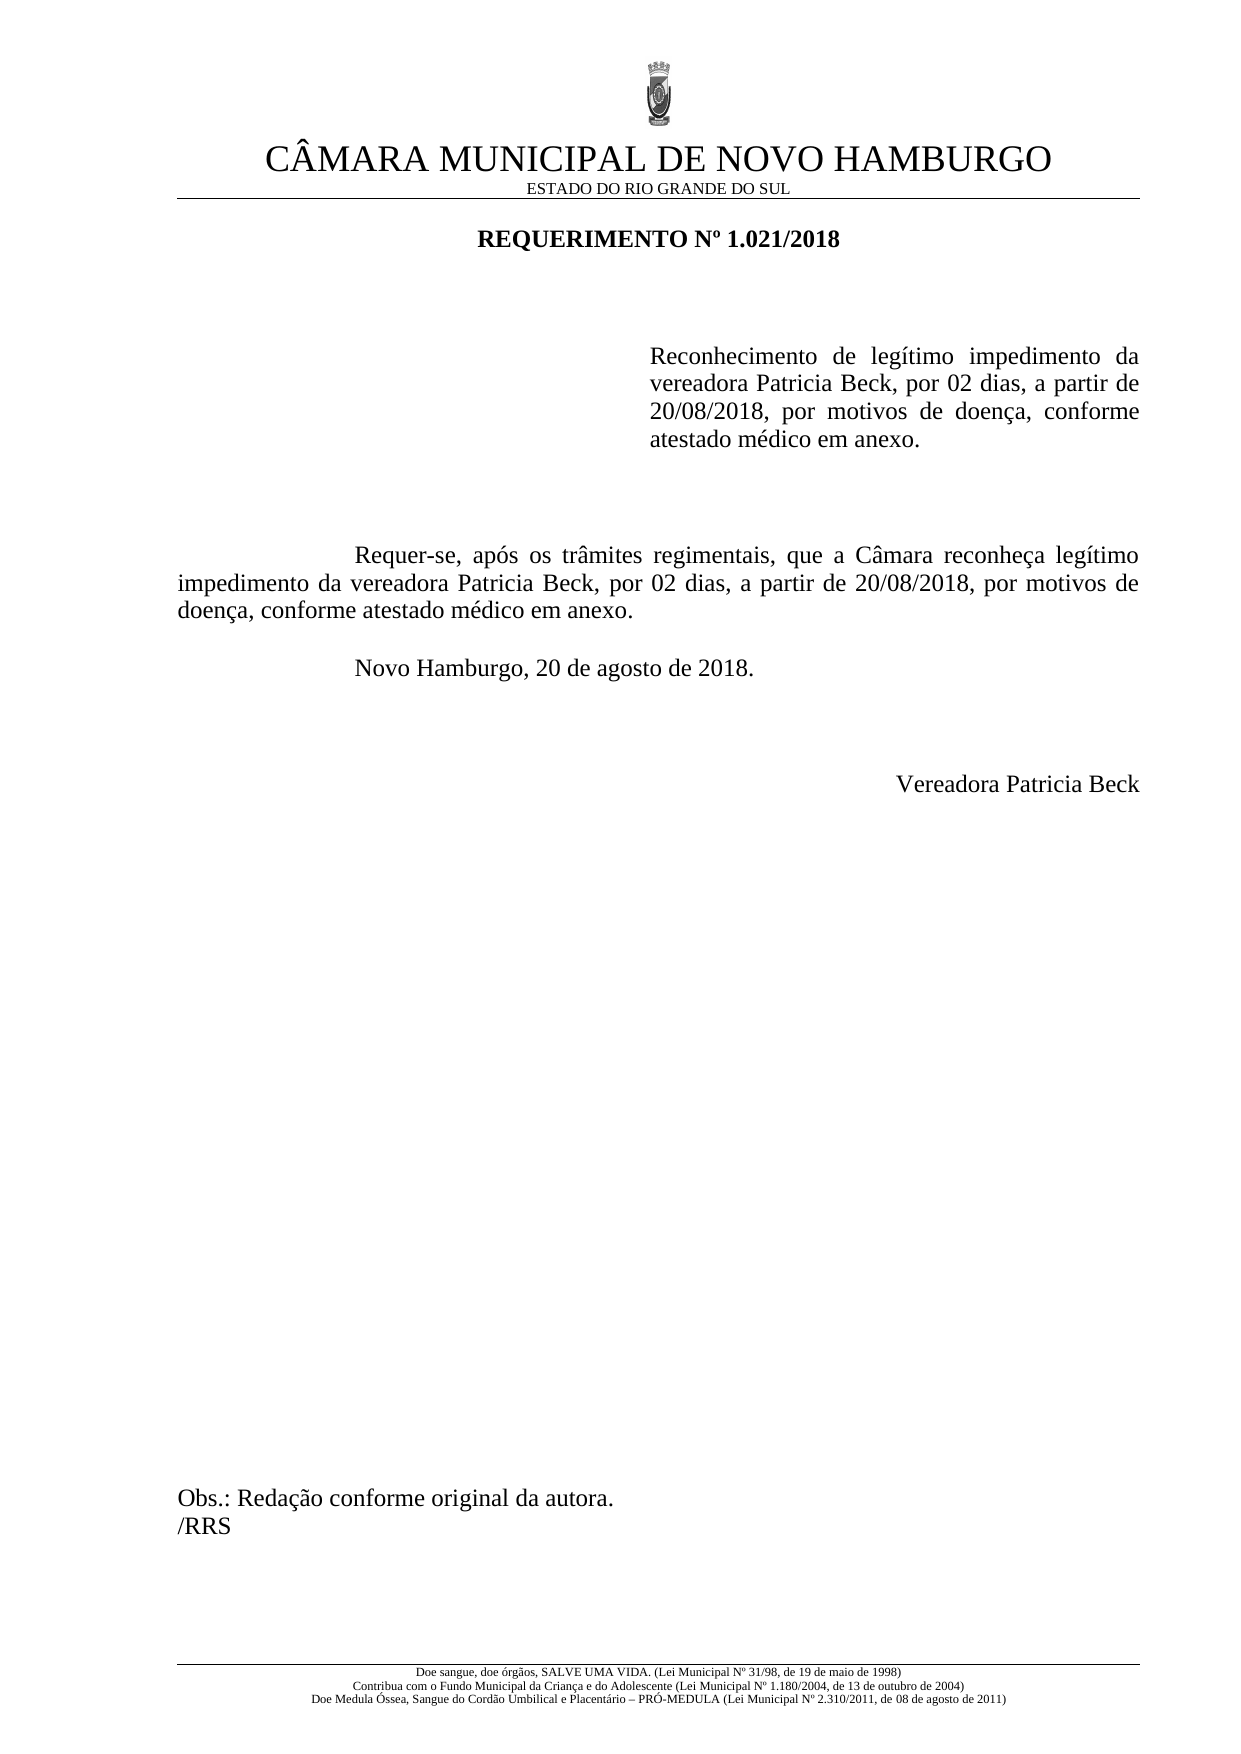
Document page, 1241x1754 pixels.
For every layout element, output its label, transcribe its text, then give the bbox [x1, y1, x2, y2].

text Obs.: Redação conforme original da autora. [177, 1484, 1140, 1512]
text Requer-se, após os trâmites regimentais, que a Câmara reconheça legítimo impedimento da vereadora Patricia Beck, por 02 dias, a partir de 20/08/2018, por motivos de doença, conforme atestado médico em anexo. [177, 541, 1140, 624]
text Reconhecimento de legítimo impedimento da vereadora Patricia Beck, por 02 dias, a partir de 20/08/2018, por motivos de doença, conforme atestado médico em anexo. [649, 342, 1140, 453]
text Novo Hamburgo, 20 de agosto de 2018. [177, 654, 1140, 681]
title REQUERIMENTO Nº 1.021/2018 [177, 226, 1140, 253]
text Vereadora Patricia Beck [177, 770, 1140, 798]
text /RRS [177, 1512, 1140, 1540]
